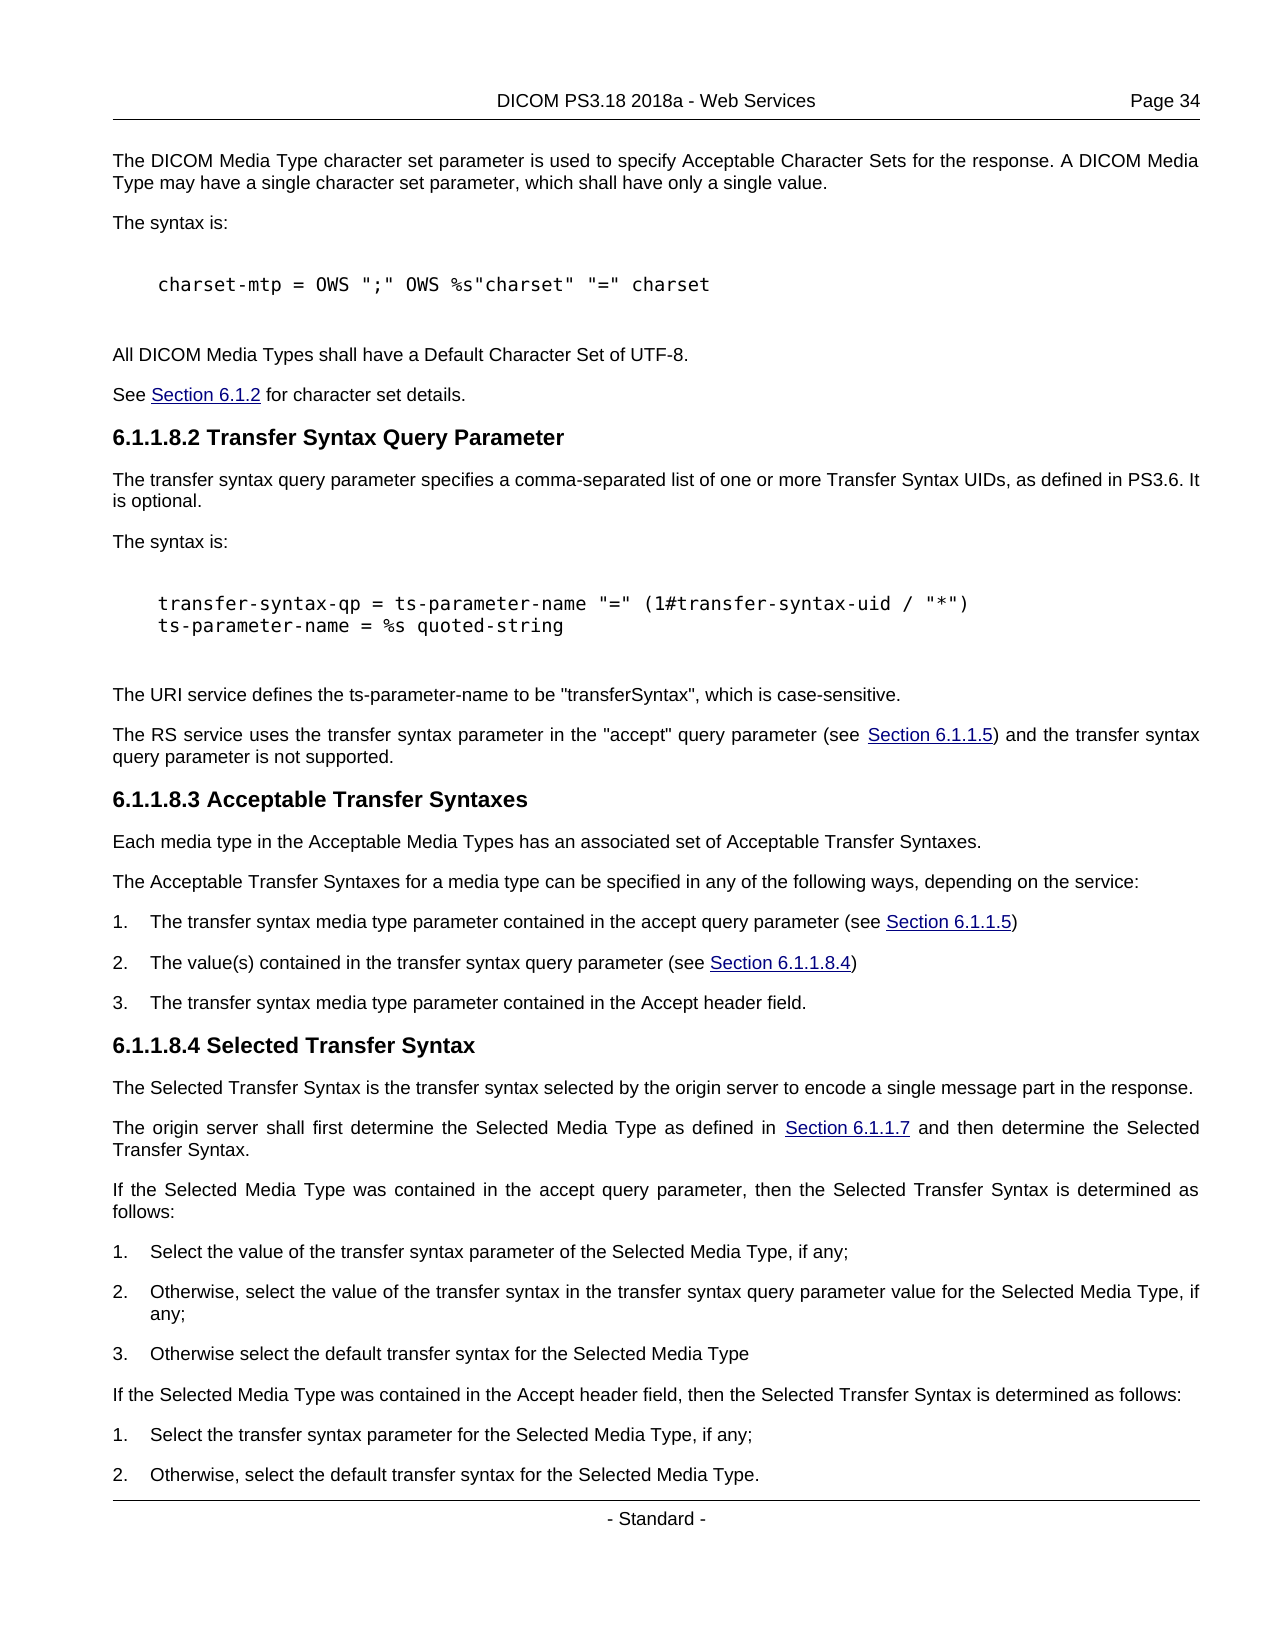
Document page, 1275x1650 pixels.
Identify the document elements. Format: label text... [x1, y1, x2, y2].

text See Section 6.1.2 for character set details. [112, 384, 1200, 405]
text Each media type in the Acceptable Media Types has an associated set of Acceptable Transfer Syntaxes. [112, 831, 1200, 852]
text The transfer syntax query parameter specifies a comma-separated list of one or more Transfer Syntax UIDs, as defined in PS3.6. It is optional. [112, 469, 1200, 512]
text charset-mtp = OWS ";" OWS %s"charset" "=" charset [112, 252, 1200, 325]
list Otherwise, select the value of the transfer syntax in the transfer syntax query parameter value for the Selected Media Type, if any; [112, 1281, 1200, 1324]
list Select the value of the transfer syntax parameter of the Selected Media Type, if any; [112, 1241, 1200, 1262]
text The syntax is: [112, 212, 1200, 233]
text If the Selected Media Type was contained in the accept query parameter, then the Selected Transfer Syntax is determined as follows: [112, 1179, 1200, 1222]
text 6.1.1.8.3 Acceptable Transfer Syntaxes [112, 786, 1200, 812]
text If the Selected Media Type was contained in the Accept header field, then the Selected Transfer Syntax is determined as follows: [112, 1383, 1200, 1405]
text The DICOM Media Type character set parameter is used to specify Acceptable Character Sets for the response. A DICOM Media Type may have a single character set parameter, which shall have only a single value. [112, 150, 1200, 193]
text transfer-syntax-qp = ts-parameter-name "=" (1#transfer-syntax-uid / "*") ts-parameter-name = %s quoted-string [112, 571, 1200, 665]
list The value(s) contained in the transfer syntax query parameter (see Section 6.1.1.8.4) [112, 952, 1200, 973]
text The Selected Transfer Syntax is the transfer syntax selected by the origin server to encode a single message part in the response. [112, 1077, 1200, 1098]
text The syntax is: [112, 531, 1200, 552]
list Otherwise, select the default transfer syntax for the Selected Media Type. [112, 1464, 1200, 1486]
text The origin server shall first determine the Selected Media Type as defined in Section 6.1.1.7 and then determine the Selected Transfer Syntax. [112, 1117, 1200, 1160]
list The transfer syntax media type parameter contained in the Accept header field. [112, 992, 1200, 1013]
text 6.1.1.8.4 Selected Transfer Syntax [112, 1032, 1200, 1058]
list The transfer syntax media type parameter contained in the accept query parameter (see Section 6.1.1.5) [112, 911, 1200, 933]
list Otherwise select the default transfer syntax for the Selected Media Type [112, 1343, 1200, 1365]
text All DICOM Media Types shall have a Default Character Set of UTF-8. [112, 343, 1200, 365]
text The Acceptable Transfer Syntaxes for a media type can be specified in any of the following ways, depending on the service: [112, 871, 1200, 893]
text The RS service uses the transfer syntax parameter in the "accept" query parameter (see Section 6.1.1.5) and the transfer syntax query parameter is not supported. [112, 724, 1200, 767]
text The URI service defines the ts-parameter-name to be "transferSyntax", which is case-sensitive. [112, 684, 1200, 706]
text 6.1.1.8.2 Transfer Syntax Query Parameter [112, 424, 1200, 450]
list Select the transfer syntax parameter for the Selected Media Type, if any; [112, 1424, 1200, 1445]
